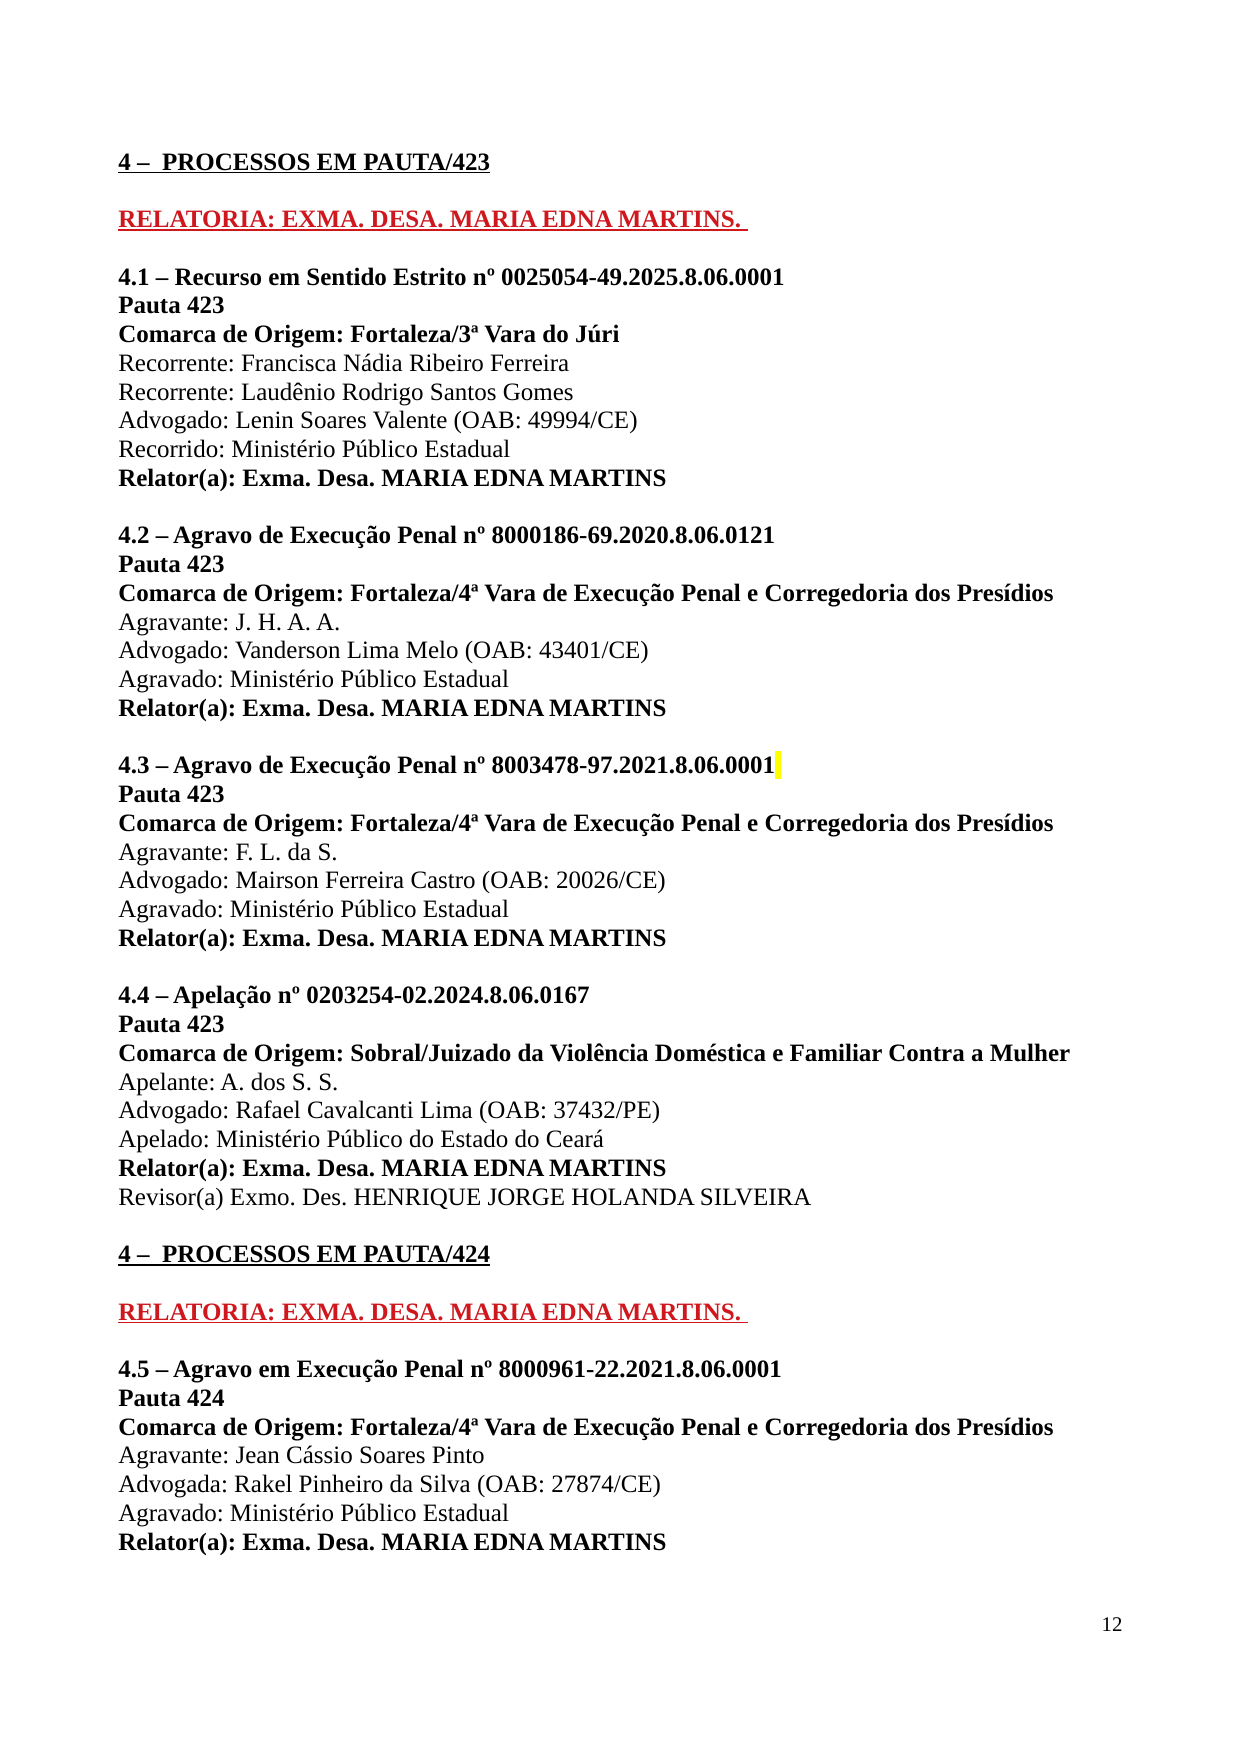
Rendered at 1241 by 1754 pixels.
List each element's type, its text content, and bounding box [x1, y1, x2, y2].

text RELATORIA: EXMA. DESA. MARIA EDNA MARTINS. [118, 204, 1122, 233]
text Comarca de Origem: Fortaleza/4ª Vara de Execução Penal e Corregedoria dos Presídios [118, 808, 1122, 837]
text Comarca de Origem: Fortaleza/3ª Vara do Júri [118, 319, 1122, 348]
text Comarca de Origem: Fortaleza/4ª Vara de Execução Penal e Corregedoria dos Presídios [118, 1412, 1122, 1441]
text Advogado: Rafael Cavalcanti Lima (OAB: 37432/PE) [118, 1096, 1122, 1124]
text 4.4 – Apelação nº 0203254-02.2024.8.06.0167 [118, 981, 1122, 1009]
text 4.3 – Agravo de Execução Penal nº 8003478-97.2021.8.06.0001 [118, 751, 1122, 779]
text Advogado: Lenin Soares Valente (OAB: 49994/CE) [118, 406, 1122, 434]
text Relator(a): Exma. Desa. MARIA EDNA MARTINS [118, 693, 1122, 722]
text Recorrente: Francisca Nádia Ribeiro Ferreira [118, 348, 1122, 377]
text RELATORIA: EXMA. DESA. MARIA EDNA MARTINS. [118, 1297, 1122, 1326]
text Agravado: Ministério Público Estadual [118, 1498, 1122, 1527]
text Recorrente: Laudênio Rodrigo Santos Gomes [118, 377, 1122, 406]
text Relator(a): Exma. Desa. MARIA EDNA MARTINS [118, 463, 1122, 492]
text Relator(a): Exma. Desa. MARIA EDNA MARTINS [118, 923, 1122, 952]
text Revisor(a) Exmo. Des. HENRIQUE JORGE HOLANDA SILVEIRA [118, 1182, 1122, 1211]
text 4.1 – Recurso em Sentido Estrito nº 0025054-49.2025.8.06.0001 [118, 262, 1122, 291]
text Agravado: Ministério Público Estadual [118, 894, 1122, 923]
text Agravante: J. H. A. A. [118, 607, 1122, 636]
text Agravante: Jean Cássio Soares Pinto [118, 1441, 1122, 1469]
text 4.2 – Agravo de Execução Penal nº 8000186-69.2020.8.06.0121 [118, 521, 1122, 549]
text Relator(a): Exma. Desa. MARIA EDNA MARTINS [118, 1153, 1122, 1182]
text 4 – PROCESSOS EM PAUTA/424 [118, 1239, 1122, 1268]
text Pauta 423 [118, 779, 1122, 808]
text Pauta 423 [118, 291, 1122, 319]
text Advogado: Vanderson Lima Melo (OAB: 43401/CE) [118, 636, 1122, 664]
text Pauta 424 [118, 1383, 1122, 1412]
text Pauta 423 [118, 549, 1122, 578]
text Agravado: Ministério Público Estadual [118, 664, 1122, 693]
text Recorrido: Ministério Público Estadual [118, 434, 1122, 463]
text 4.5 – Agravo em Execução Penal nº 8000961-22.2021.8.06.0001 [118, 1354, 1122, 1383]
text 4 – PROCESSOS EM PAUTA/423 [118, 147, 1122, 176]
text Comarca de Origem: Fortaleza/4ª Vara de Execução Penal e Corregedoria dos Presídios [118, 578, 1122, 607]
text Apelado: Ministério Público do Estado do Ceará [118, 1124, 1122, 1153]
text Apelante: A. dos S. S. [118, 1067, 1122, 1096]
text Advogado: Mairson Ferreira Castro (OAB: 20026/CE) [118, 866, 1122, 894]
text Pauta 423 [118, 1009, 1122, 1038]
text Comarca de Origem: Sobral/Juizado da Violência Doméstica e Familiar Contra a Mulher [118, 1038, 1122, 1067]
text Relator(a): Exma. Desa. MARIA EDNA MARTINS [118, 1527, 1122, 1556]
text Advogada: Rakel Pinheiro da Silva (OAB: 27874/CE) [118, 1469, 1122, 1498]
text Agravante: F. L. da S. [118, 837, 1122, 866]
